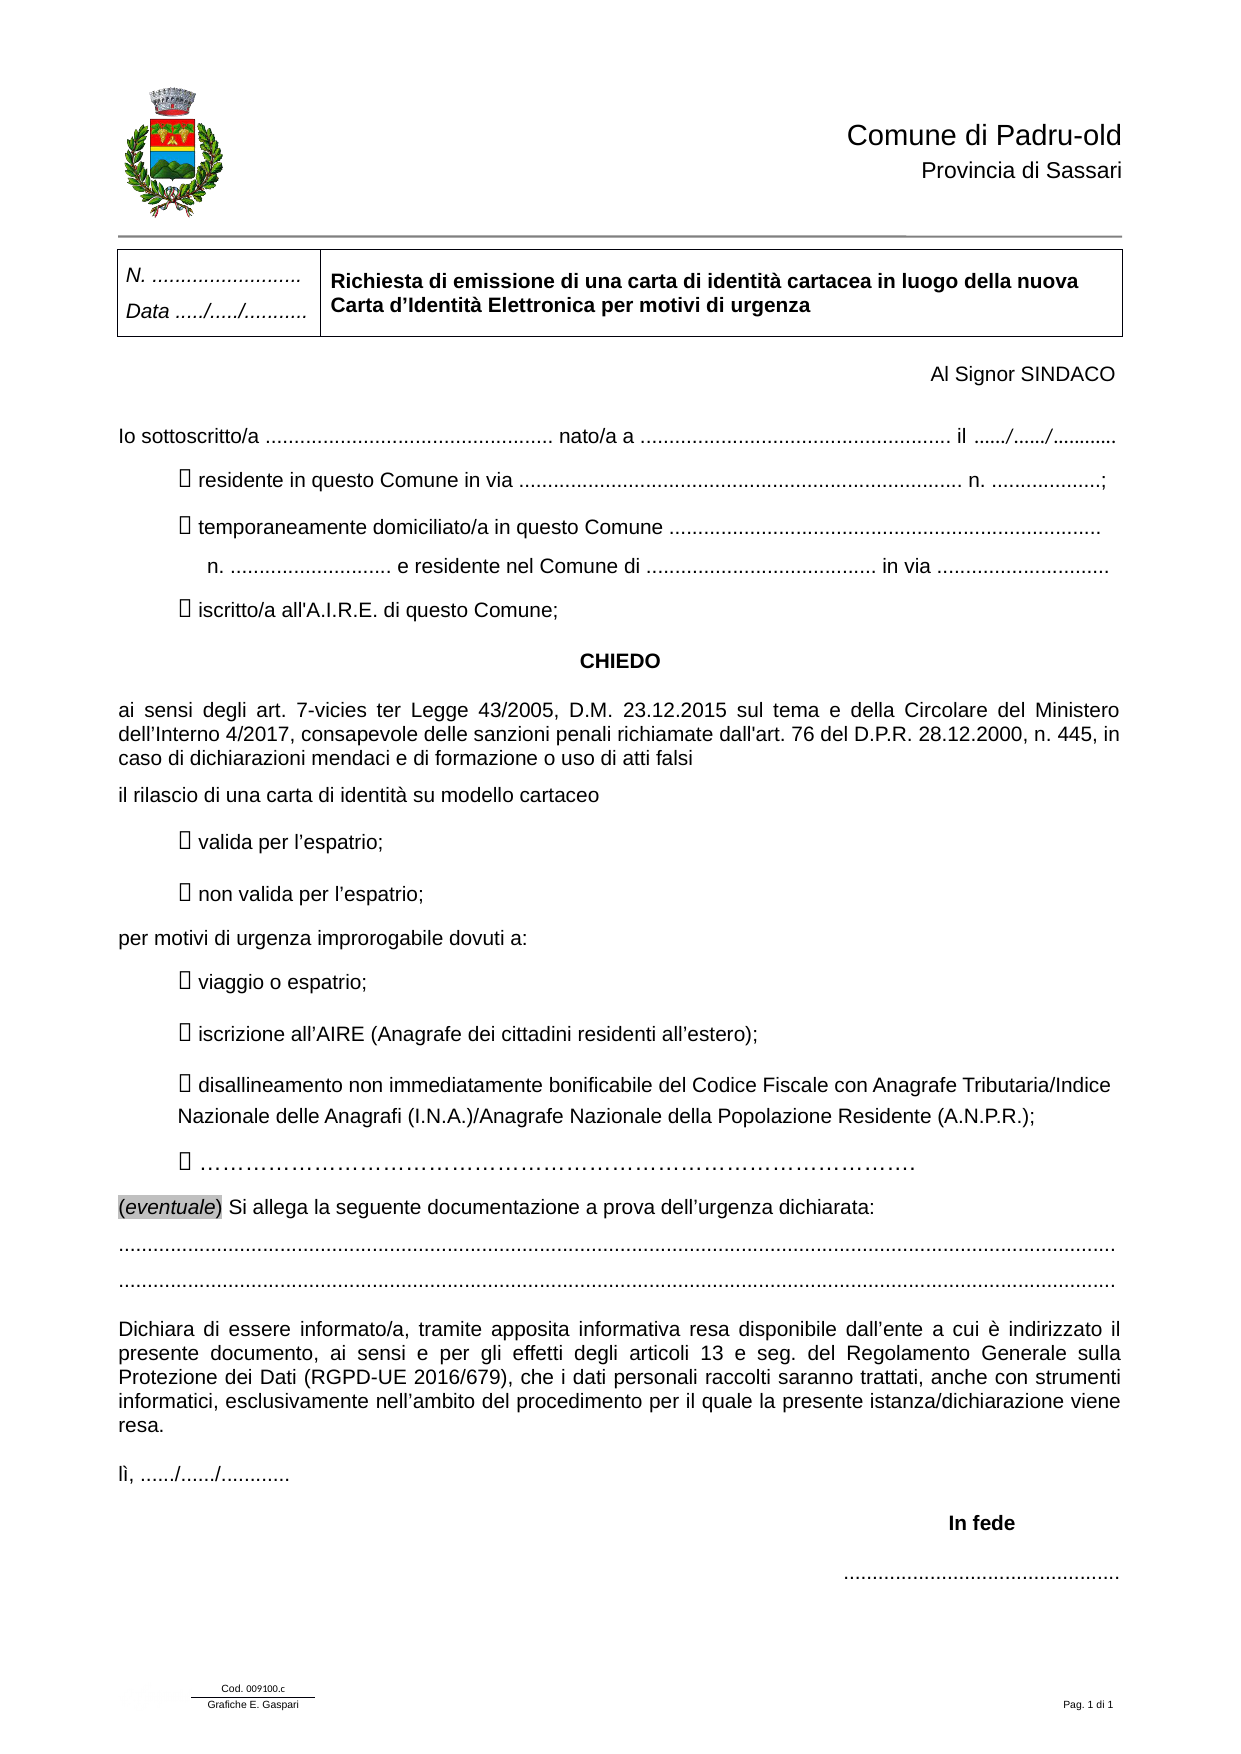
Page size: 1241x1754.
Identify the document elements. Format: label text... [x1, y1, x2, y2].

text lì, ....../....../............ [118, 1462, 1122, 1486]
text  valida per l’espatrio; [177, 823, 1122, 857]
picture [122, 87, 224, 219]
text per motivi di urgenza improrogabile dovuti a: [118, 926, 1122, 950]
text  non valida per l’espatrio; [177, 874, 1122, 908]
table_header Richiesta di emissione di una carta di identità cartacea in luogo della nuova Carta d’Identità Elettronica per motivi di urgenza [321, 250, 1122, 336]
text Al Signor SINDACO [118, 362, 1122, 386]
text il rilascio di una carta di identità su modello cartaceo [118, 783, 1122, 807]
text ............................................................................................................................................................................. [118, 1232, 1122, 1256]
text ai sensi degli art. 7-vicies ter Legge 43/2005, D.M. 23.12.2015 sul tema e della Circolare del Ministero dell’Interno 4/2017, consapevole delle sanzioni penali richiamate dall'art. 76 del D.P.R. 28.12.2000, n. 445, in caso di dichiarazioni mendaci e di formazione o uso di atti falsi [118, 698, 1122, 770]
text CHIEDO [118, 649, 1122, 673]
text  temporaneamente domiciliato/a in questo Comune ........................................................................... [177, 507, 1122, 541]
text Dichiara di essere informato/a, tramite apposita informativa resa disponibile dall’ente a cui è indirizzato il presente documento, ai sensi e per gli effetti degli articoli 13 e seg. del Regolamento Generale sulla Protezione dei Dati (RGPD-UE 2016/679), che i dati personali raccolti saranno trattati, anche con strumenti informatici, esclusivamente nell’ambito del procedimento per il quale la presente istanza/dichiarazione viene resa. [118, 1317, 1122, 1437]
text ............................................................................................................................................................................. [118, 1268, 1122, 1292]
text  disallineamento non immediatamente bonificabile del Codice Fiscale con Anagrafe Tributaria/Indice Nazionale delle Anagrafi (I.N.A.)/Anagrafe Nazionale della Popolazione Residente (A.N.P.R.); [177, 1066, 1122, 1127]
text Io sottoscritto/a .................................................. nato/a a ...................................................... il ....../....../............ [118, 423, 1122, 448]
text (eventuale) Si allega la seguente documentazione a prova dell’urgenza dichiarata: [118, 1195, 1122, 1219]
text ................................................ [842, 1560, 1122, 1584]
text  iscrizione all’AIRE (Anagrafe dei cittadini residenti all’estero); [177, 1014, 1122, 1048]
text  residente in questo Comune in via ............................................................................. n. ...................; [177, 461, 1122, 495]
text  …………………………………………………………………………………. [177, 1143, 1122, 1177]
text Provincia di Sassari [224, 157, 1122, 183]
table_header N. .......................... Data ...../...../........... [118, 250, 320, 336]
text  viaggio o espatrio; [177, 962, 1122, 997]
text Comune di Padru-old [224, 118, 1122, 152]
text In fede [842, 1511, 1122, 1535]
text n. ............................ e residente nel Comune di ........................................ in via .............................. [118, 554, 1122, 578]
text  iscritto/a all'A.I.R.E. di questo Comune; [118, 590, 1122, 624]
